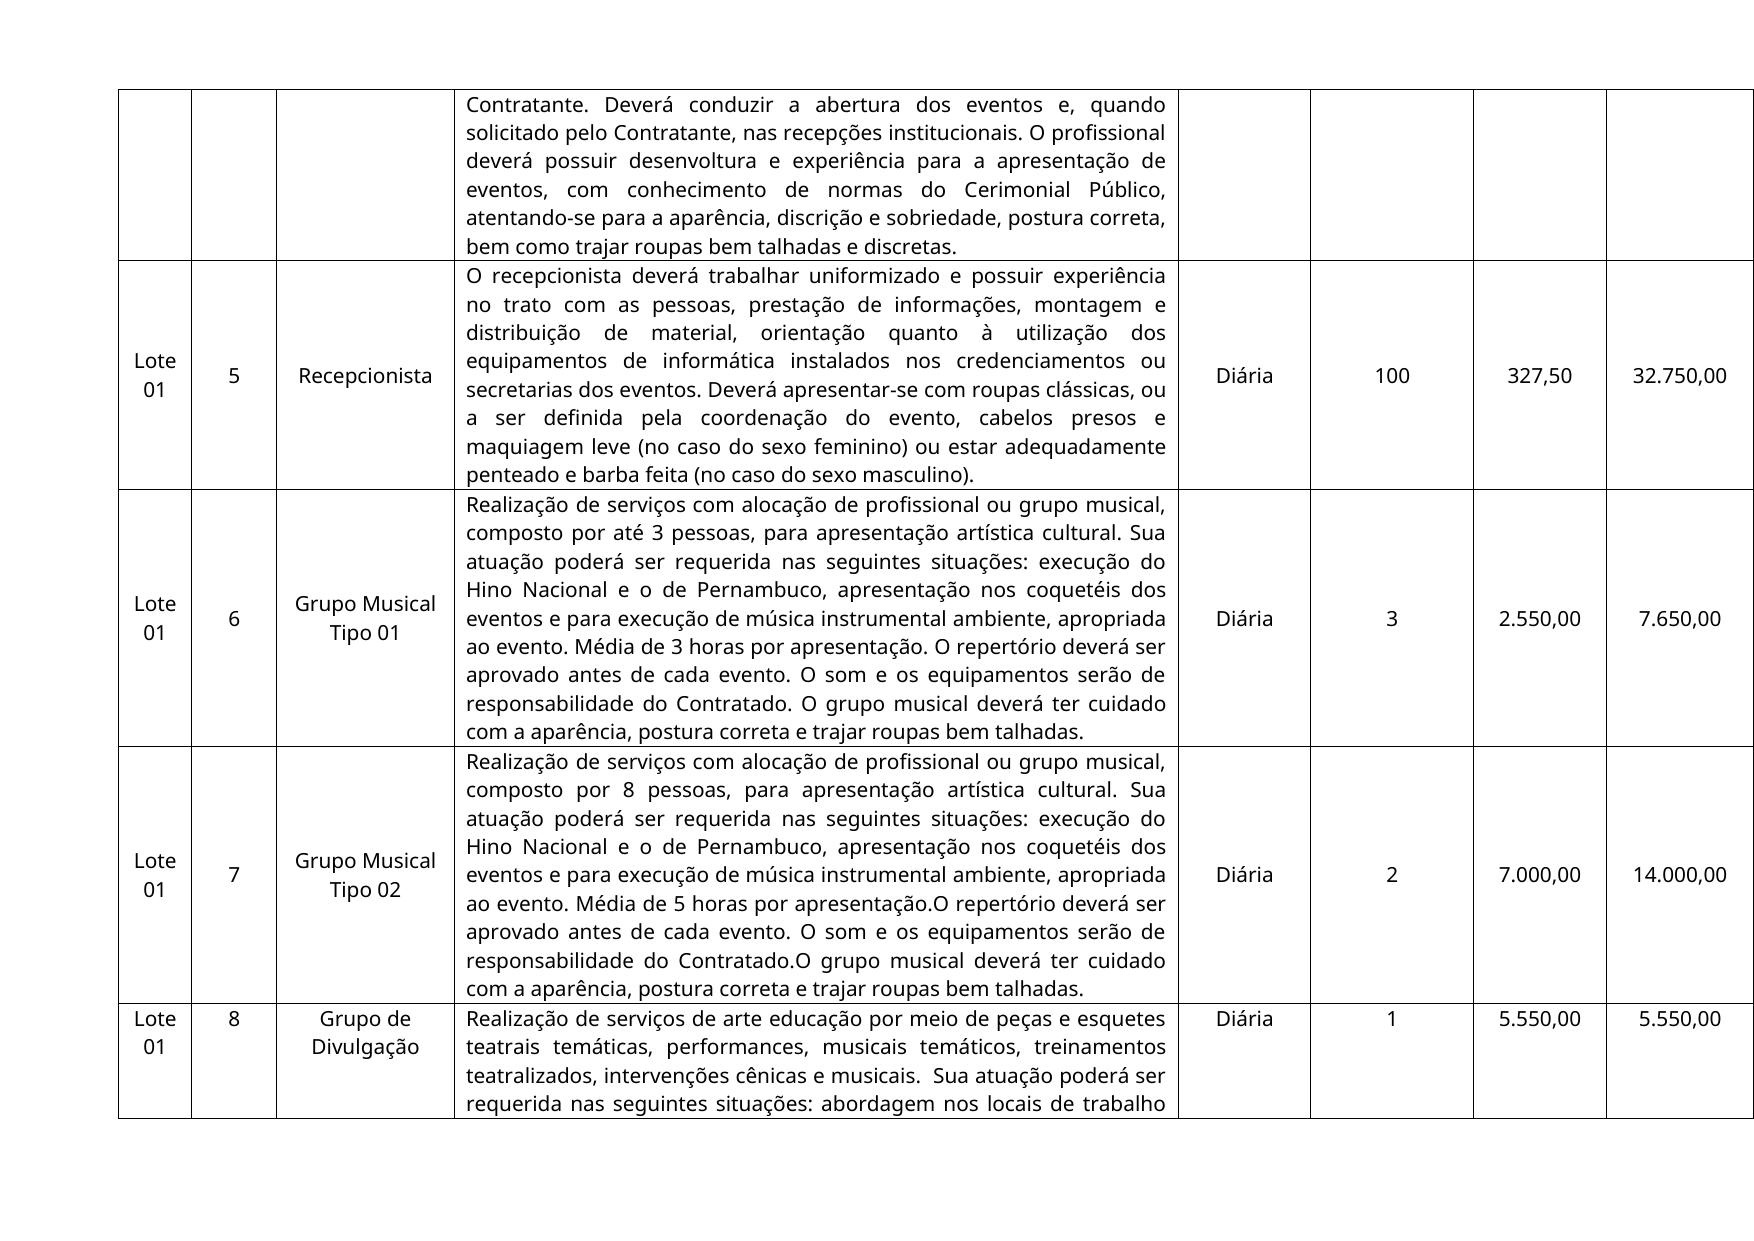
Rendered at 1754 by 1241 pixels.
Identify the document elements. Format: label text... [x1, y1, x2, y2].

table_cell 5.550,00 [1474, 1004, 1606, 1118]
table_cell Recepcionista [277, 261, 454, 489]
table_cell Lote 01 [119, 747, 191, 1003]
table_cell 14.000,00 [1607, 747, 1753, 1003]
table_cell [1311, 90, 1473, 260]
table_cell [277, 90, 454, 260]
table_cell Lote 01 [119, 490, 191, 746]
table_cell 100 [1311, 261, 1473, 489]
table_cell 5 [192, 261, 276, 489]
table_cell Diária [1179, 490, 1310, 746]
table_cell [192, 90, 276, 260]
table_cell Realização de serviços com alocação de profissional ou grupo musical, composto por 8 pessoas, para apresentação artística cultural. Sua atuação poderá ser requerida nas seguintes situações: execução do Hino Nacional e o de Pernambuco, apresentação nos coquetéis dos eventos e para execução de música instrumental ambiente, apropriada ao evento. Média de 5 horas por apresentação.O repertório deverá ser aprovado antes de cada evento. O som e os equipamentos serão de responsabilidade do Contratado.O grupo musical deverá ter cuidado com a aparência, postura correta e trajar roupas bem talhadas. [455, 747, 1178, 1003]
table_cell Realização de serviços com alocação de profissional ou grupo musical, composto por até 3 pessoas, para apresentação artística cultural. Sua atuação poderá ser requerida nas seguintes situações: execução do Hino Nacional e o de Pernambuco, apresentação nos coquetéis dos eventos e para execução de música instrumental ambiente, apropriada ao evento. Média de 3 horas por apresentação. O repertório deverá ser aprovado antes de cada evento. O som e os equipamentos serão de responsabilidade do Contratado. O grupo musical deverá ter cuidado com a aparência, postura correta e trajar roupas bem talhadas. [455, 490, 1178, 746]
table_cell O recepcionista deverá trabalhar uniformizado e possuir experiência no trato com as pessoas, prestação de informações, montagem e distribuição de material, orientação quanto à utilização dos equipamentos de informática instalados nos credenciamentos ou secretarias dos eventos. Deverá apresentar-se com roupas clássicas, ou a ser definida pela coordenação do evento, cabelos presos e maquiagem leve (no caso do sexo feminino) ou estar adequadamente penteado e barba feita (no caso do sexo masculino). [455, 261, 1178, 489]
table_cell Diária [1179, 747, 1310, 1003]
table_cell [1474, 90, 1606, 260]
table_cell [1607, 90, 1753, 260]
table_cell 32.750,00 [1607, 261, 1753, 489]
table_cell 1 [1311, 1004, 1473, 1118]
table_cell 3 [1311, 490, 1473, 746]
table_cell [1179, 90, 1310, 260]
table_cell Grupo Musical Tipo 01 [277, 490, 454, 746]
table_cell Diária [1179, 1004, 1310, 1118]
table_cell 327,50 [1474, 261, 1606, 489]
table_cell 7.000,00 [1474, 747, 1606, 1003]
table_cell Lote 01 [119, 1004, 191, 1118]
table_cell Lote 01 [119, 261, 191, 489]
table_cell 5.550,00 [1607, 1004, 1753, 1118]
table_cell Grupo de Divulgação [277, 1004, 454, 1118]
table_cell Contratante. Deverá conduzir a abertura dos eventos e, quando solicitado pelo Contratante, nas recepções institucionais. O profissional deverá possuir desenvoltura e experiência para a apresentação de eventos, com conhecimento de normas do Cerimonial Público, atentando-se para a aparência, discrição e sobriedade, postura correta, bem como trajar roupas bem talhadas e discretas. [455, 90, 1178, 260]
table_cell 7.650,00 [1607, 490, 1753, 746]
table_cell 6 [192, 490, 276, 746]
table_cell 7 [192, 747, 276, 1003]
table_cell [119, 90, 191, 260]
table_cell Diária [1179, 261, 1310, 489]
table_cell Realização de serviços de arte educação por meio de peças e esquetes teatrais temáticas, performances, musicais temáticos, treinamentos teatralizados, intervenções cênicas e musicais. Sua atuação poderá ser requerida nas seguintes situações: abordagem nos locais de trabalho [455, 1004, 1178, 1118]
table_cell 8 [192, 1004, 276, 1118]
table_cell 2.550,00 [1474, 490, 1606, 746]
table_cell Grupo Musical Tipo 02 [277, 747, 454, 1003]
table_cell 2 [1311, 747, 1473, 1003]
